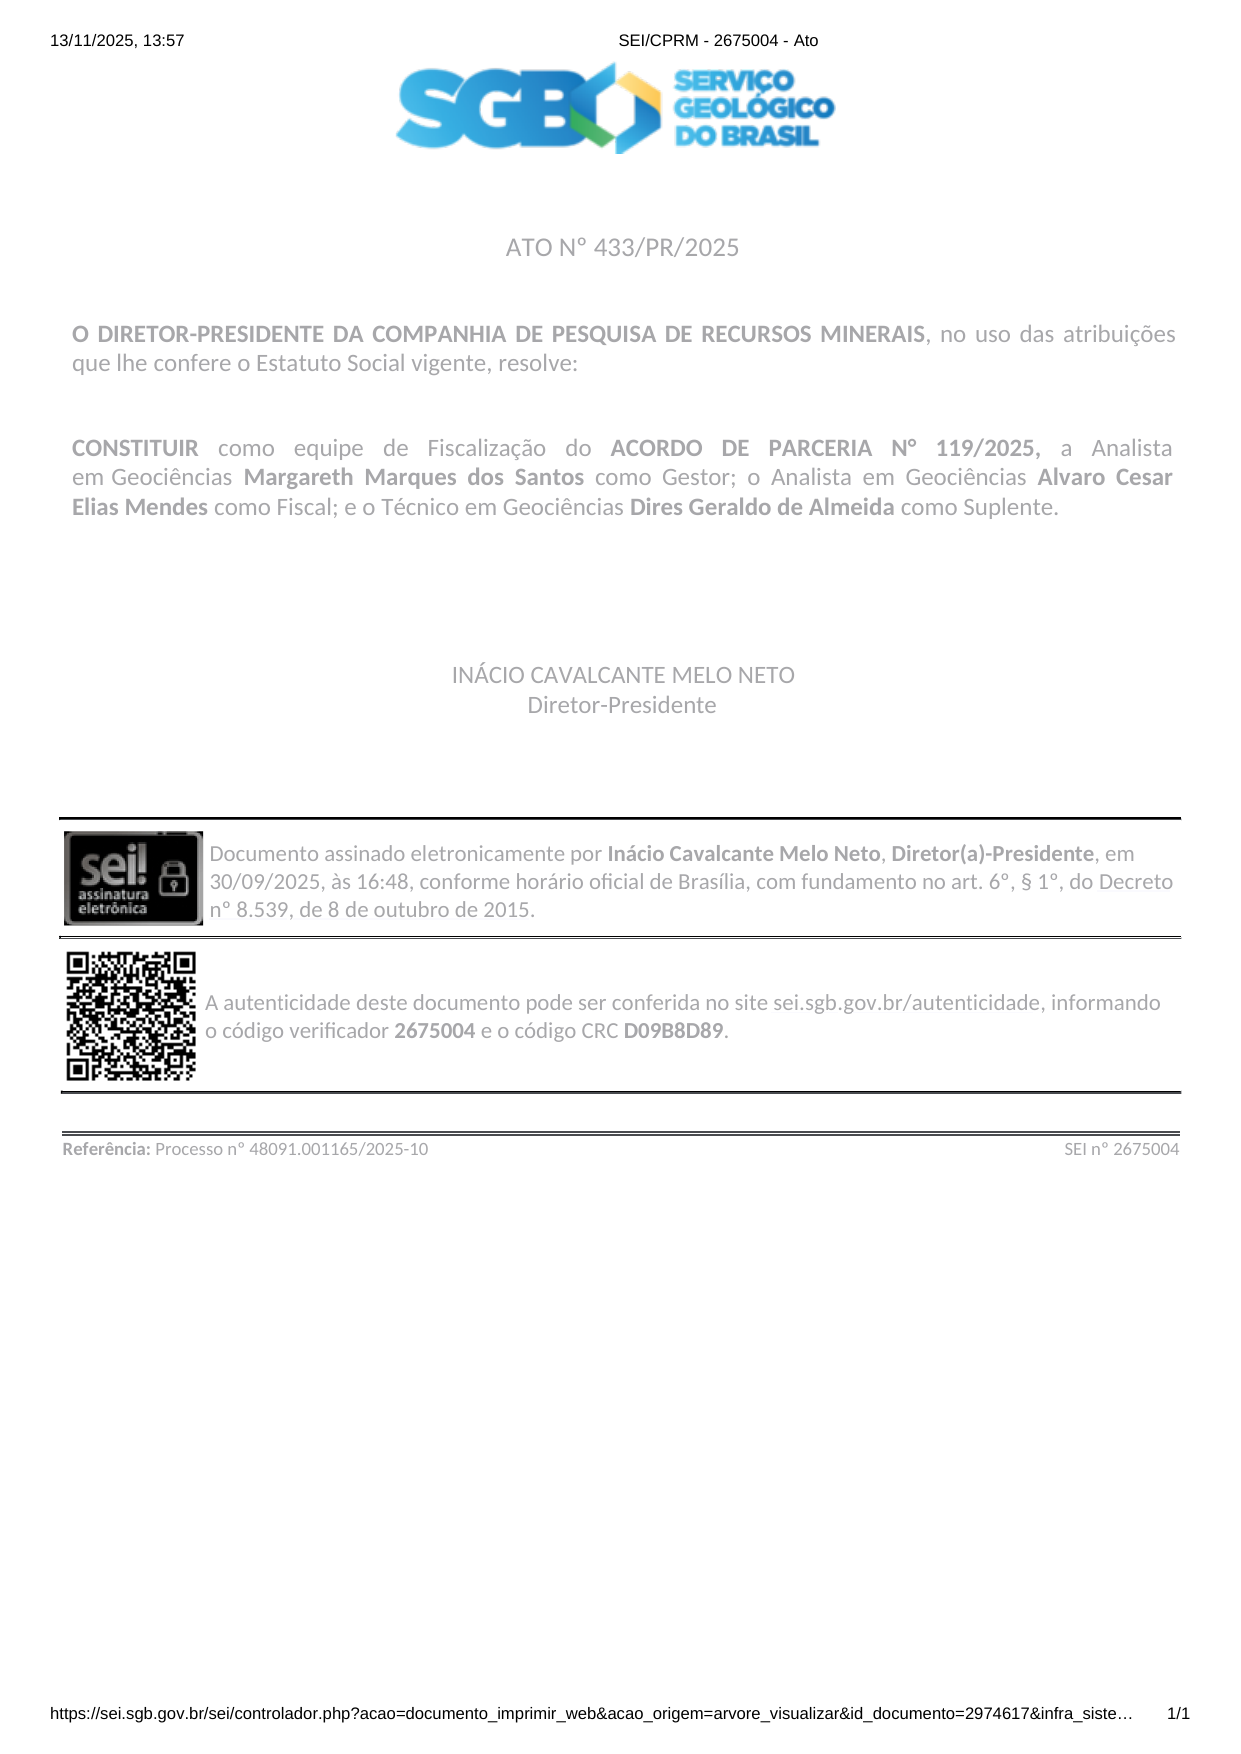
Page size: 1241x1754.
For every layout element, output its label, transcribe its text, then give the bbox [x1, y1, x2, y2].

text ATO Nº 433/PR/2025 [506, 230, 1193, 263]
text INÁCIO CAVALCANTE MELO NETO Diretor-Presidente [452, 660, 797, 719]
text Referência: Processo nº 48091.001165/2025-10 SEI nº 2675004 [62, 1137, 1193, 1160]
text 13/11/2025, 13:57 SEI/CPRM - 2675004 - Ato [50, 31, 1193, 50]
text CONSTITUIR como equipe de Fiscalização do ACORDO DE PARCERIA N° 119/2025, a Analista em Geociências Margareth Marques dos Santos como Gestor; o Analista em Geociências Alvaro Cesar Elias Mendes como Fiscal; e o Técnico em Geociências Dires Geraldo de Almeida como Suplente. [72, 432, 1173, 521]
text Documento assinado eletronicamente por Inácio Cavalcante Melo Neto, Diretor(a)-Presidente, em 30/09/2025, às 16:48, conforme horário oﬁcial de Brasília, com fundamento no art. 6º, § 1º, do Decreto nº 8.539, de 8 de outubro de 2015. [209, 839, 1176, 923]
picture [63, 830, 204, 926]
picture [395, 59, 836, 154]
text https://sei.sgb.gov.br/sei/controlador.php?acao=documento_imprimir_web&acao_origem=arvore_visualizar&id_documento=2974617&infra_siste… 1/1 [50, 1704, 1193, 1723]
text A autenticidade deste documento pode ser conferida no site sei.sgb.gov.br/autenticidade, informando o código veriﬁcador 2675004 e o código CRC D09B8D89. [205, 988, 1176, 1044]
picture [64, 949, 199, 1084]
text O DIRETOR-PRESIDENTE DA COMPANHIA DE PESQUISA DE RECURSOS MINERAIS, no uso das atribuições que lhe confere o Estatuto Social vigente, resolve: [72, 318, 1177, 378]
